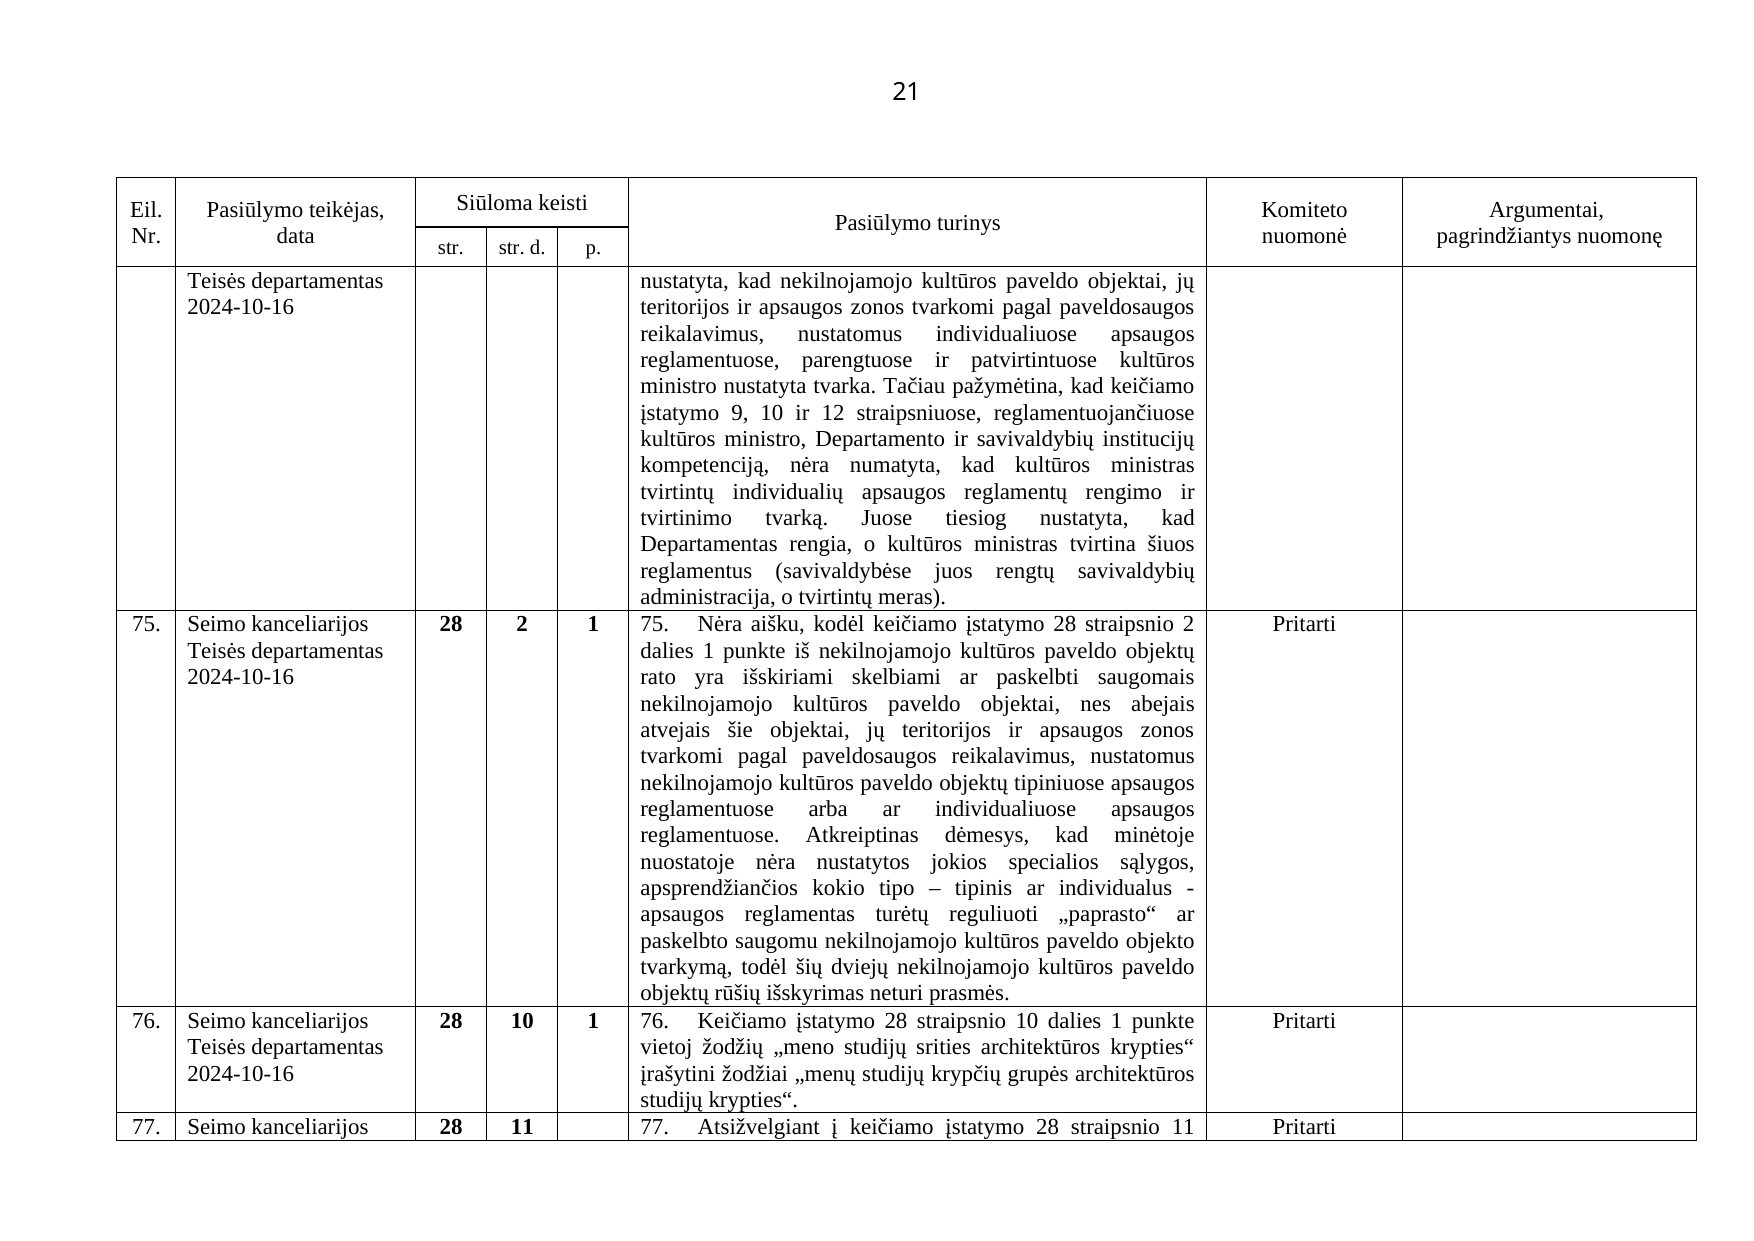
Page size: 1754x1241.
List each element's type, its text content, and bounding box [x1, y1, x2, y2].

table_cell [558, 1113, 628, 1140]
table_cell 75. Nėra aišku, kodėl keičiamo įstatymo 28 straipsnio 2 dalies 1 punkte iš nekilnojamojo kultūros paveldo objektų rato yra išskiriami skelbiami ar paskelbti saugomais nekilnojamojo kultūros paveldo objektai, nes abejais atvejais šie objektai, jų teritorijos ir apsaugos zonos tvarkomi pagal paveldosaugos reikalavimus, nustatomus nekilnojamojo kultūros paveldo objektų tipiniuose apsaugos reglamentuose arba ar individualiuose apsaugos reglamentuose. Atkreiptinas dėmesys, kad minėtoje nuostatoje nėra nustatytos jokios specialios sąlygos, apsprendžiančios kokio tipo – tipinis ar individualus - apsaugos reglamentas turėtų reguliuoti „paprasto“ ar paskelbto saugomu nekilnojamojo kultūros paveldo objekto tvarkymą, todėl šių dviejų nekilnojamojo kultūros paveldo objektų rūšių išskyrimas neturi prasmės. [629, 611, 1206, 1006]
table_cell [1403, 611, 1696, 1006]
table_cell [117, 267, 175, 609]
table_header Eil. Nr. [117, 178, 175, 266]
table_cell [1403, 267, 1696, 609]
table_cell [416, 267, 486, 609]
table_cell 75. [117, 611, 175, 1006]
table_cell [1403, 1113, 1696, 1140]
table_header Komiteto nuomonė [1207, 178, 1402, 266]
table_cell [1403, 1007, 1696, 1112]
table_cell [487, 267, 557, 609]
table_cell Teisės departamentas 2024-10-16 [176, 267, 415, 609]
table_cell Seimo kanceliarijos Teisės departamentas 2024-10-16 [176, 611, 415, 1006]
table_header Pasiūlymo turinys [629, 178, 1206, 266]
table_cell 10 [487, 1007, 557, 1112]
table_cell str. d. [487, 228, 557, 266]
table_cell 28 [416, 1007, 486, 1112]
table_cell 1 [558, 1007, 628, 1112]
table_cell Pritarti [1207, 1113, 1402, 1140]
table_header Siūloma keisti [416, 178, 628, 226]
table_cell 77. Atsižvelgiant į keičiamo įstatymo 28 straipsnio 11 [629, 1113, 1206, 1140]
table_cell 2 [487, 611, 557, 1006]
table_cell Pritarti [1207, 1007, 1402, 1112]
table_cell 77. [117, 1113, 175, 1140]
table_cell 28 [416, 611, 486, 1006]
table_cell str. [416, 228, 486, 266]
table_cell 28 [416, 1113, 486, 1140]
table_cell 76. Keičiamo įstatymo 28 straipsnio 10 dalies 1 punkte vietoj žodžių „meno studijų srities architektūros krypties“ įrašytini žodžiai „menų studijų krypčių grupės architektūros studijų krypties“. [629, 1007, 1206, 1112]
table_cell Seimo kanceliarijos [176, 1113, 415, 1140]
table_cell 11 [487, 1113, 557, 1140]
table_cell 76. [117, 1007, 175, 1112]
table_cell 1 [558, 611, 628, 1006]
table_cell Pritarti [1207, 611, 1402, 1006]
table_cell p. [558, 228, 628, 266]
table_cell [1207, 267, 1402, 609]
table_cell [558, 267, 628, 609]
table_header Pasiūlymo teikėjas, data [176, 178, 415, 266]
table_cell Seimo kanceliarijos Teisės departamentas 2024-10-16 [176, 1007, 415, 1112]
table_header Argumentai, pagrindžiantys nuomonę [1403, 178, 1696, 266]
table_cell nustatyta, kad nekilnojamojo kultūros paveldo objektai, jų teritorijos ir apsaugos zonos tvarkomi pagal paveldosaugos reikalavimus, nustatomus individualiuose apsaugos reglamentuose, parengtuose ir patvirtintuose kultūros ministro nustatyta tvarka. Tačiau pažymėtina, kad keičiamo įstatymo 9, 10 ir 12 straipsniuose, reglamentuojančiuose kultūros ministro, Departamento ir savivaldybių institucijų kompetenciją, nėra numatyta, kad kultūros ministras tvirtintų individualių apsaugos reglamentų rengimo ir tvirtinimo tvarką. Juose tiesiog nustatyta, kad Departamentas rengia, o kultūros ministras tvirtina šiuos reglamentus (savivaldybėse juos rengtų savivaldybių administracija, o tvirtintų meras). [629, 267, 1206, 609]
